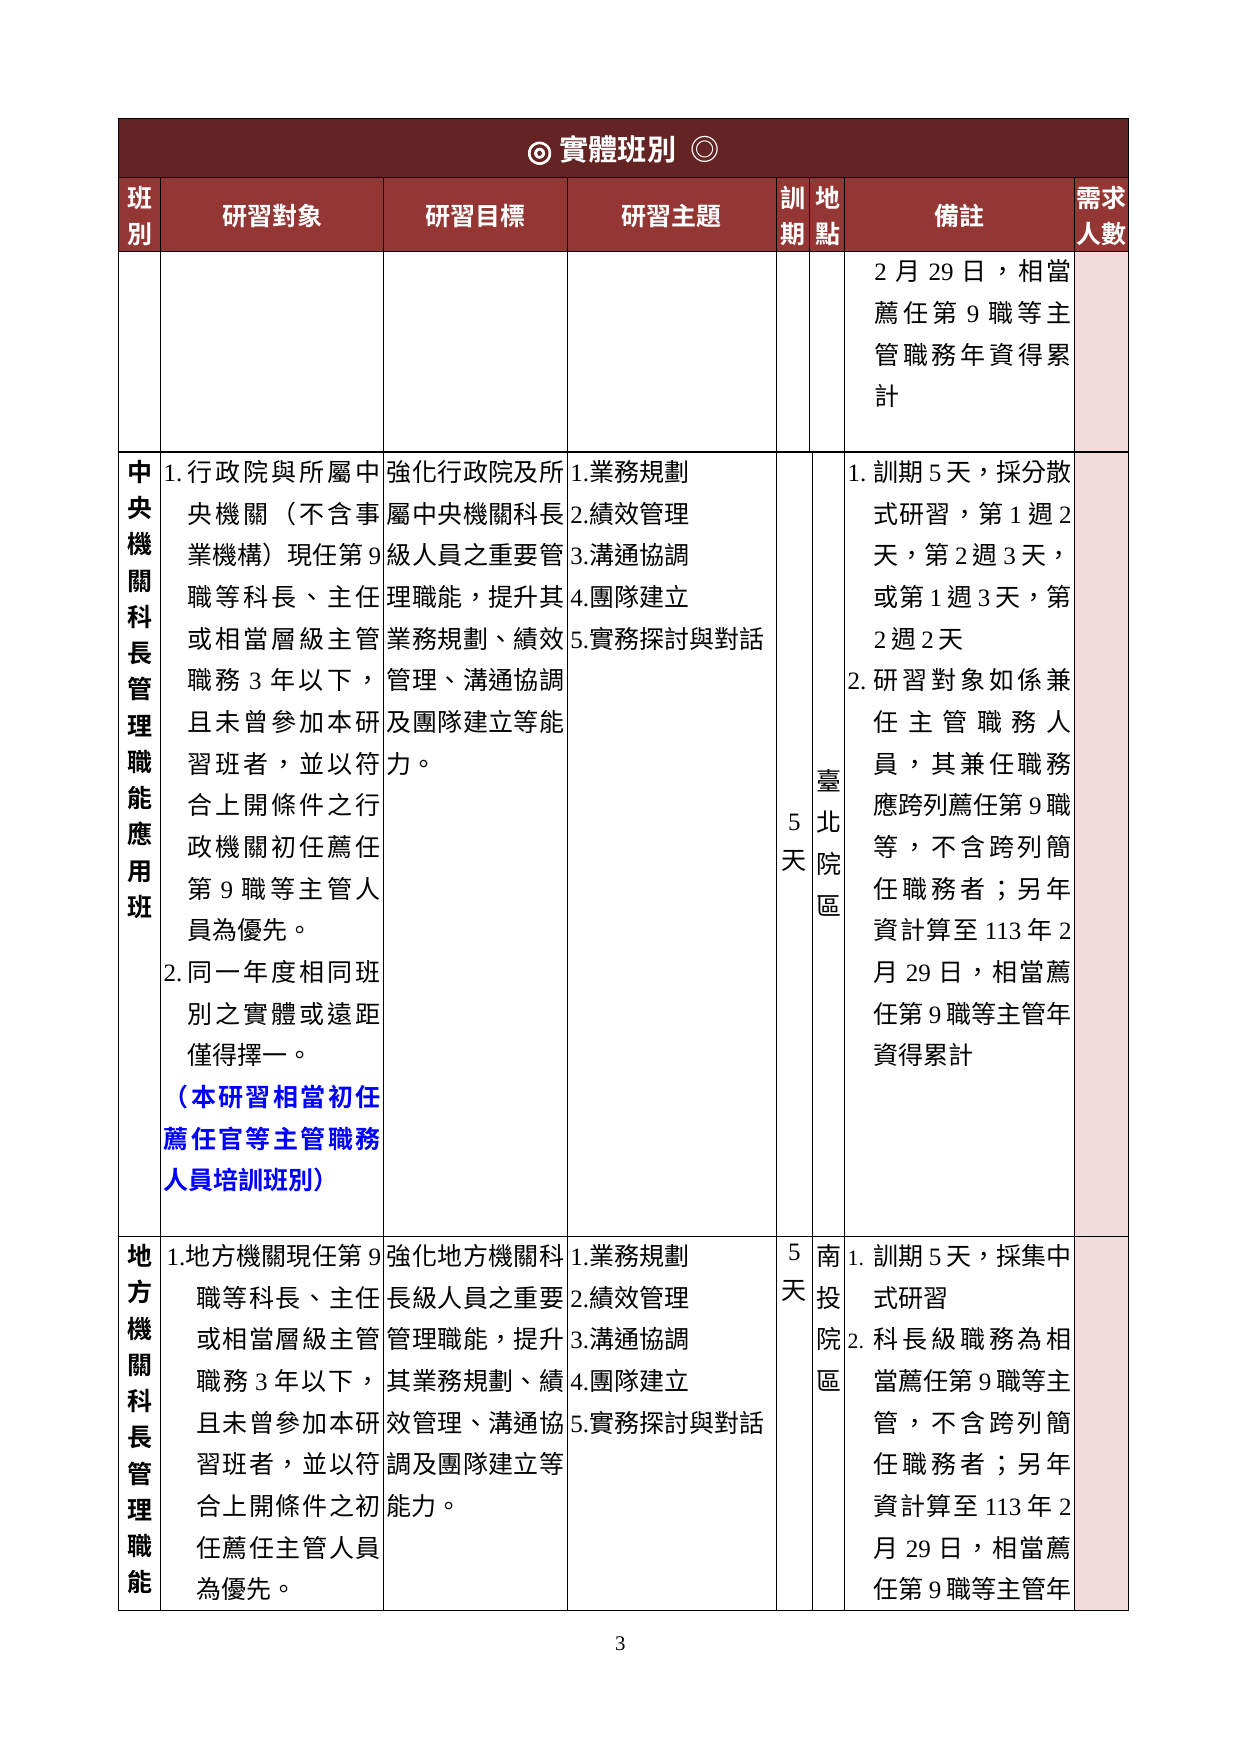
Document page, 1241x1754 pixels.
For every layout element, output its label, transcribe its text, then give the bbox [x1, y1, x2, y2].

table_cell 1.業務規劃 2.績效管理 3.溝通協調 4.團隊建立 5.實務探討與對話 [568, 453, 776, 1236]
table_cell 訓期 [777, 178, 809, 251]
table_cell 備註 [845, 178, 1074, 251]
table_cell [119, 252, 160, 451]
table_cell 行政院與所屬中央機關（不含事業機構）現任第9職等科長、主任或相當層級主管職務3年以下，且未曾參加本研習班者，並以符合上開條件之行政機關初任薦任第9職等主管人員為優先。 同一年度相同班別之實體或遠距僅得擇一。 （本研習相當初任薦任官等主管職務人員培訓班別） [161, 453, 383, 1236]
table_cell 研習對象 [161, 178, 383, 251]
table_cell 班別 [119, 178, 160, 251]
table_cell [384, 252, 567, 451]
table_cell [1075, 252, 1128, 451]
table_cell 5天 [777, 1237, 812, 1610]
table_header ◎ 實體班別 ◎ [119, 119, 1128, 177]
table_cell 訓期5天，採分散式研習，第1週2天，第2週3天，或第1週3天，第2週2天 研習對象如係兼任主管職務人員，其兼任職務應跨列薦任第9職等，不含跨列簡任職務者；另年資計算至113年2月29日，相當薦任第9職等主管年資得累計 [845, 453, 1074, 1236]
table_cell [1075, 453, 1128, 1236]
table_cell 地點 [810, 178, 844, 251]
table_cell [777, 252, 809, 451]
table_cell 南投院區 [813, 1237, 844, 1610]
table_cell 1.地方機關現任第9職等科長、主任或相當層級主管職務3年以下，且未曾參加本研習班者，並以符合上開條件之初任薦任主管人員為優先。 [161, 1237, 383, 1610]
table_cell 強化行政院及所屬中央機關科長級人員之重要管理職能，提升其業務規劃、績效管理、溝通協調及團隊建立等能力。 [384, 453, 567, 1236]
table_cell [1075, 1237, 1128, 1610]
table_cell 5天 [777, 453, 812, 1236]
table_cell [161, 252, 383, 451]
table_cell 訓期5天，採集中式研習 科長級職務為相當薦任第9職等主管，不含跨列簡任職務者；另年資計算至113年2月29日，相當薦任第9職等主管年 [845, 1237, 1074, 1610]
table_cell 1.業務規劃 2.績效管理 3.溝通協調 4.團隊建立 5.實務探討與對話 [568, 1237, 776, 1610]
table_cell 需求人數 [1075, 178, 1128, 251]
table_cell [568, 252, 776, 451]
table_cell 研習主題 [568, 178, 776, 251]
table_cell 研習目標 [384, 178, 567, 251]
table_cell [810, 252, 844, 451]
table_cell 強化地方機關科長級人員之重要管理職能，提升其業務規劃、績效管理、溝通協調及團隊建立等能力。 [384, 1237, 567, 1610]
table_cell 地方機關科長管理職能 [119, 1237, 160, 1610]
table_cell 臺北院區 [813, 453, 844, 1236]
table_cell 中央機關科長管理職能應用班 [119, 453, 160, 1236]
table_cell 2月29日，相當薦任第9職等主管職務年資得累計 [845, 252, 1074, 451]
